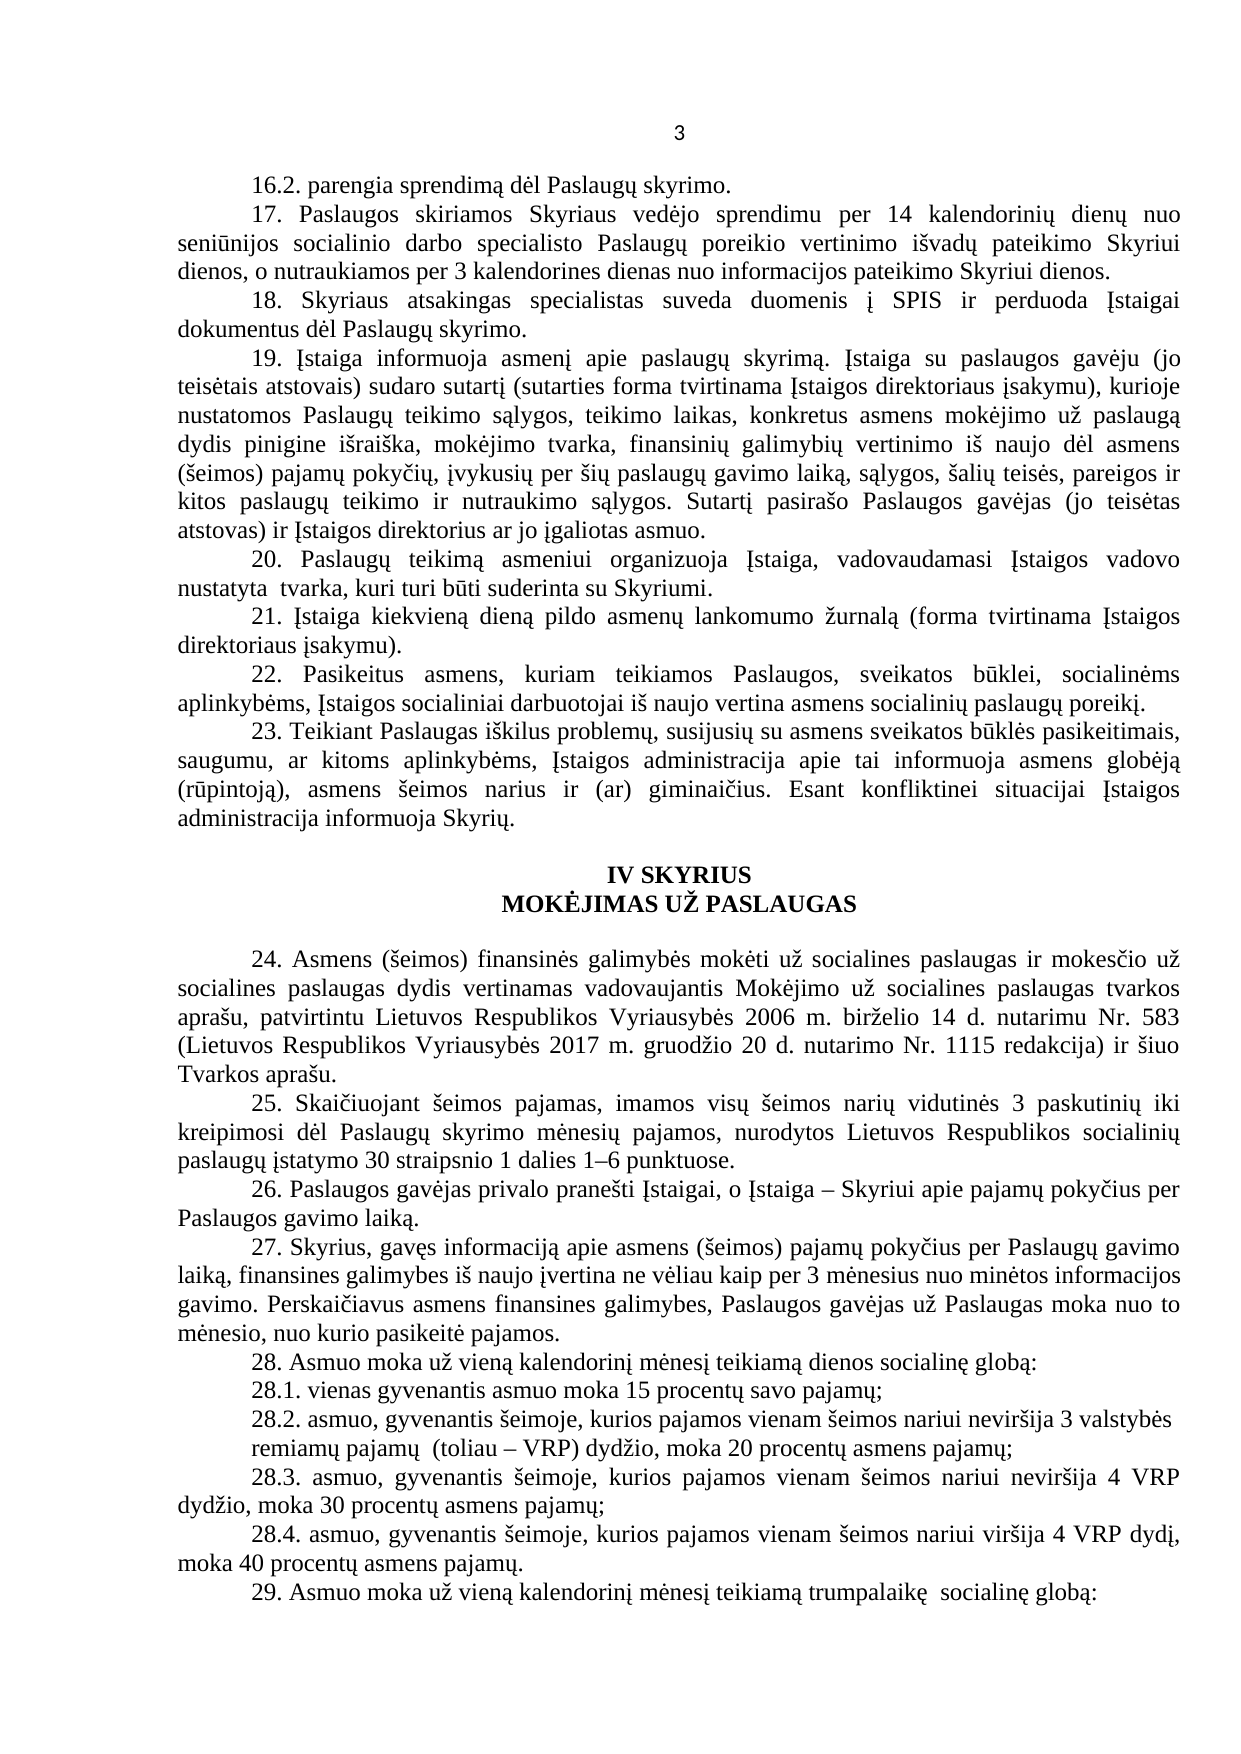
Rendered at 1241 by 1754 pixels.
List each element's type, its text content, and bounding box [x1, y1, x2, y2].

text 28.2. asmuo, gyvenantis šeimoje, kurios pajamos vienam šeimos nariui neviršija 3 valstybės [177, 1404, 1181, 1433]
text MOKĖJIMAS UŽ PASLAUGAS [177, 889, 1181, 918]
text 29. Asmuo moka už vieną kalendorinį mėnesį teikiamą trumpalaikę socialinę globą: [177, 1577, 1181, 1605]
text 17. Paslaugos skiriamos Skyriaus vedėjo sprendimu per 14 kalendorinių dienų nuo seniūnijos socialinio darbo specialisto Paslaugų poreikio vertinimo išvadų pateikimo Skyriui dienos, o nutraukiamos per 3 kalendorines dienas nuo informacijos pateikimo Skyriui dienos. [177, 199, 1181, 285]
text 16.2. parengia sprendimą dėl Paslaugų skyrimo. [177, 170, 1181, 199]
text 19. Įstaiga informuoja asmenį apie paslaugų skyrimą. Įstaiga su paslaugos gavėju (jo teisėtais atstovais) sudaro sutartį (sutarties forma tvirtinama Įstaigos direktoriaus įsakymu), kurioje nustatomos Paslaugų teikimo sąlygos, teikimo laikas, konkretus asmens mokėjimo už paslaugą dydis pinigine išraiška, mokėjimo tvarka, finansinių galimybių vertinimo iš naujo dėl asmens (šeimos) pajamų pokyčių, įvykusių per šių paslaugų gavimo laiką, sąlygos, šalių teisės, pareigos ir kitos paslaugų teikimo ir nutraukimo sąlygos. Sutartį pasirašo Paslaugos gavėjas (jo teisėtas atstovas) ir Įstaigos direktorius ar jo įgaliotas asmuo. [177, 343, 1181, 544]
text 25. Skaičiuojant šeimos pajamas, imamos visų šeimos narių vidutinės 3 paskutinių iki kreipimosi dėl Paslaugų skyrimo mėnesių pajamos, nurodytos Lietuvos Respublikos socialinių paslaugų įstatymo 30 straipsnio 1 dalies 1–6 punktuose. [177, 1088, 1181, 1174]
text 20. Paslaugų teikimą asmeniui organizuoja Įstaiga, vadovaudamasi Įstaigos vadovo nustatyta tvarka, kuri turi būti suderinta su Skyriumi. [177, 544, 1181, 601]
text 18. Skyriaus atsakingas specialistas suveda duomenis į SPIS ir perduoda Įstaigai dokumentus dėl Paslaugų skyrimo. [177, 285, 1181, 343]
text 28. Asmuo moka už vieną kalendorinį mėnesį teikiamą dienos socialinę globą: [177, 1347, 1181, 1375]
text 26. Paslaugos gavėjas privalo pranešti Įstaigai, o Įstaiga – Skyriui apie pajamų pokyčius per Paslaugos gavimo laiką. [177, 1174, 1181, 1232]
text 22. Pasikeitus asmens, kuriam teikiamos Paslaugos, sveikatos būklei, socialinėms aplinkybėms, Įstaigos socialiniai darbuotojai iš naujo vertina asmens socialinių paslaugų poreikį. [177, 659, 1181, 716]
text remiamų pajamų (toliau – VRP) dydžio, moka 20 procentų asmens pajamų; [177, 1433, 1181, 1462]
text 21. Įstaiga kiekvieną dieną pildo asmenų lankomumo žurnalą (forma tvirtinama Įstaigos direktoriaus įsakymu). [177, 601, 1181, 659]
text 24. Asmens (šeimos) finansinės galimybės mokėti už socialines paslaugas ir mokesčio už socialines paslaugas dydis vertinamas vadovaujantis Mokėjimo už socialines paslaugas tvarkos aprašu, patvirtintu Lietuvos Respublikos Vyriausybės 2006 m. birželio 14 d. nutarimu Nr. 583 (Lietuvos Respublikos Vyriausybės 2017 m. gruodžio 20 d. nutarimo Nr. 1115 redakcija) ir šiuo Tvarkos aprašu. [177, 944, 1181, 1088]
text 27. Skyrius, gavęs informaciją apie asmens (šeimos) pajamų pokyčius per Paslaugų gavimo laiką, finansines galimybes iš naujo įvertina ne vėliau kaip per 3 mėnesius nuo minėtos informacijos gavimo. Perskaičiavus asmens finansines galimybes, Paslaugos gavėjas už Paslaugas moka nuo to mėnesio, nuo kurio pasikeitė pajamos. [177, 1232, 1181, 1347]
text 28.3. asmuo, gyvenantis šeimoje, kurios pajamos vienam šeimos nariui neviršija 4 VRP dydžio, moka 30 procentų asmens pajamų; [177, 1462, 1181, 1519]
text 28.4. asmuo, gyvenantis šeimoje, kurios pajamos vienam šeimos nariui viršija 4 VRP dydį, moka 40 procentų asmens pajamų. [177, 1519, 1181, 1577]
text 28.1. vienas gyvenantis asmuo moka 15 procentų savo pajamų; [177, 1375, 1181, 1404]
text 23. Teikiant Paslaugas iškilus problemų, susijusių su asmens sveikatos būklės pasikeitimais, saugumu, ar kitoms aplinkybėms, Įstaigos administracija apie tai informuoja asmens globėją (rūpintoją), asmens šeimos narius ir (ar) giminaičius. Esant konfliktinei situacijai Įstaigos administracija informuoja Skyrių. [177, 716, 1181, 831]
text IV SKYRIUS [177, 860, 1181, 889]
